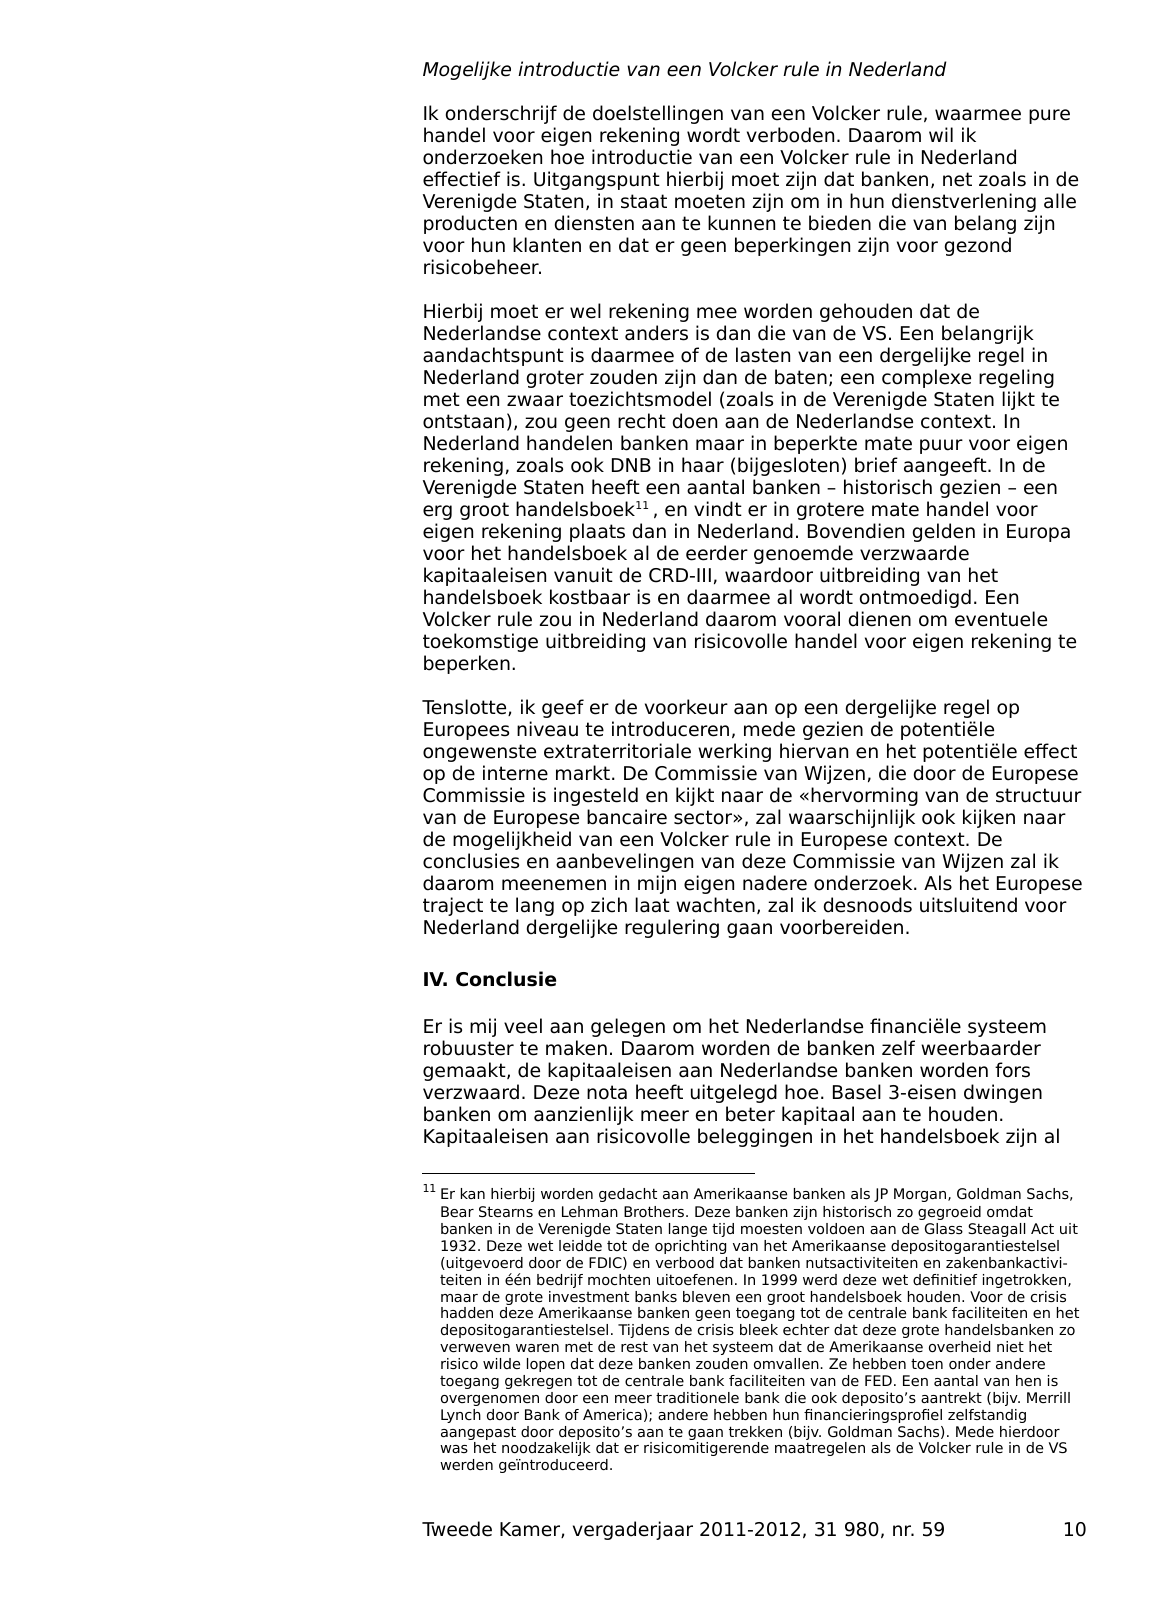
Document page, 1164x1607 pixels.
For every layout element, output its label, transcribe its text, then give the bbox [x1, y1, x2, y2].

text Er kan hierbij worden gedacht aan Amerikaanse banken als JP Morgan, Goldman Sachs, Bear Stearns en Lehman Brothers. Deze banken zijn historisch zo gegroeid omdat banken in de Verenigde Staten lange tijd moesten voldoen aan de Glass Steagall Act uit 1932. Deze wet leidde tot de oprichting van het Amerikaanse depositogarantiestelsel (uitgevoerd door de FDIC) en verbood dat banken nutsactiviteiten en zakenbankactivi-teiten in één bedrijf mochten uitoefenen. In 1999 werd deze wet definitief ingetrokken, maar de grote investment banks bleven een groot handelsboek houden. Voor de crisis hadden deze Amerikaanse banken geen toegang tot de centrale bank faciliteiten en het depositogarantiestelsel. Tijdens de crisis bleek echter dat deze grote handelsbanken zo verweven waren met de rest van het systeem dat de Amerikaanse overheid niet het risico wilde lopen dat deze banken zouden omvallen. Ze hebben toen onder andere toegang gekregen tot de centrale bank faciliteiten van de FED. Een aantal van hen is overgenomen door een meer traditionele bank die ook deposito’s aantrekt (bijv. Merrill Lynch door Bank of America); andere hebben hun financieringsprofiel zelfstandig aangepast door deposito’s aan te gaan trekken (bijv. Goldman Sachs). Mede hierdoor was het noodzakelijk dat er risicomitigerende maatregelen als de Volcker rule in de VS werden geïntroduceerd. [422, 1182, 1087, 1474]
text Hierbij moet er wel rekening mee worden gehouden dat de Nederlandse context anders is dan die van de VS. Een belangrijk aandachtspunt is daarmee of de lasten van een dergelijke regel in Nederland groter zouden zijn dan de baten; een complexe regeling met een zwaar toezichtsmodel (zoals in de Verenigde Staten lijkt te ontstaan), zou geen recht doen aan de Nederlandse context. In Nederland handelen banken maar in beperkte mate puur voor eigen rekening, zoals ook DNB in haar (bijgesloten) brief aangeeft. In de Verenigde Staten heeft een aantal banken – historisch gezien – een erg groot handelsboek, en vindt er in grotere mate handel voor eigen rekening plaats dan in Nederland. Bovendien gelden in Europa voor het handelsboek al de eerder genoemde verzwaarde kapitaaleisen vanuit de CRD-III, waardoor uitbreiding van het handelsboek kostbaar is en daarmee al wordt ontmoedigd. Een Volcker rule zou in Nederland daarom vooral dienen om eventuele toekomstige uitbreiding van risicovolle handel voor eigen rekening te beperken. [422, 301, 1087, 675]
text Ik onderschrijf de doelstellingen van een Volcker rule, waarmee pure handel voor eigen rekening wordt verboden. Daarom wil ik onderzoeken hoe introductie van een Volcker rule in Nederland effectief is. Uitgangspunt hierbij moet zijn dat banken, net zoals in de Verenigde Staten, in staat moeten zijn om in hun dienstverlening alle producten en diensten aan te kunnen te bieden die van belang zijn voor hun klanten en dat er geen beperkingen zijn voor gezond risicobeheer. [422, 103, 1087, 279]
text Er is mij veel aan gelegen om het Nederlandse financiële systeem robuuster te maken. Daarom worden de banken zelf weerbaarder gemaakt, de kapitaaleisen aan Nederlandse banken worden fors verzwaard. Deze nota heeft uitgelegd hoe. Basel 3-eisen dwingen banken om aanzienlijk meer en beter kapitaal aan te houden. Kapitaaleisen aan risicovolle beleggingen in het handelsboek zijn al [422, 1016, 1087, 1148]
text Tenslotte, ik geef er de voorkeur aan op een dergelijke regel op Europees niveau te introduceren, mede gezien de potentiële ongewenste extraterritoriale werking hiervan en het potentiële effect op de interne markt. De Commissie van Wijzen, die door de Europese Commissie is ingesteld en kijkt naar de «hervorming van de structuur van de Europese bancaire sector», zal waarschijnlijk ook kijken naar de mogelijkheid van een Volcker rule in Europese context. De conclusies en aanbevelingen van deze Commissie van Wijzen zal ik daarom meenemen in mijn eigen nadere onderzoek. Als het Europese traject te lang op zich laat wachten, zal ik desnoods uitsluitend voor Nederland dergelijke regulering gaan voorbereiden. [422, 697, 1087, 939]
subtitle Mogelijke introductie van een Volcker rule in Nederland [422, 59, 1087, 81]
subtitle IV. Conclusie [422, 969, 1087, 991]
